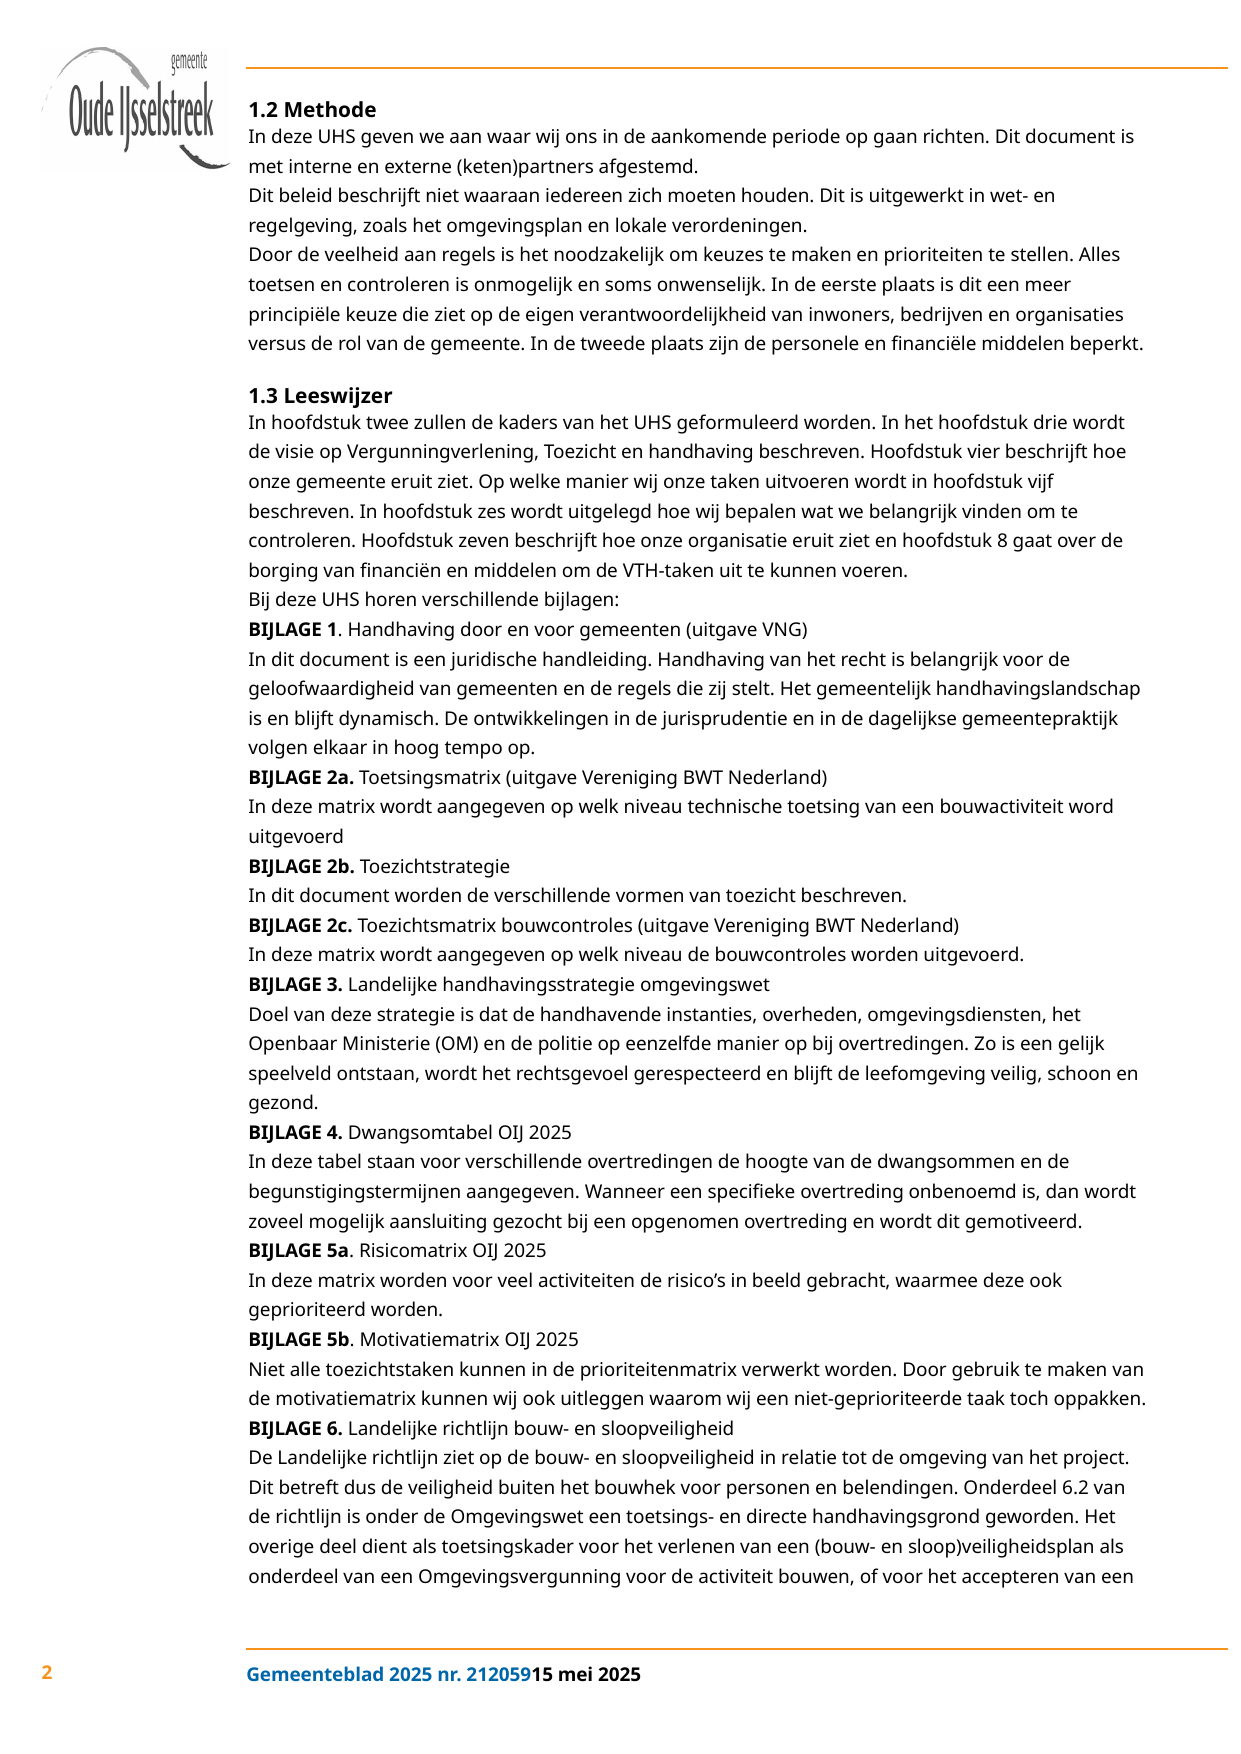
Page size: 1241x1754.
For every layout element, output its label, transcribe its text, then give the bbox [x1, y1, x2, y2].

text BIJLAGE 4. Dwangsomtabel OIJ 2025 [248, 1119, 1152, 1145]
text In deze matrix worden voor veel activiteiten de risico’s in beeld gebracht, waarmee deze ook geprioriteerd worden. [248, 1267, 1152, 1322]
text In dit document worden de verschillende vormen van toezicht beschreven. [248, 882, 1152, 908]
text BIJLAGE 3. Landelijke handhavingsstrategie omgevingswet [248, 971, 1152, 997]
text 1.3 Leeswijzer [248, 381, 1152, 409]
text BIJLAGE 2b. Toezichtstrategie [248, 853, 1152, 879]
text In dit document is een juridische handleiding. Handhaving van het recht is belangrijk voor de geloofwaardigheid van gemeenten en de regels die zij stelt. Het gemeentelijk handhavingslandschap is en blijft dynamisch. De ontwikkelingen in de jurisprudentie en in de dagelijkse gemeentepraktijk volgen elkaar in hoog tempo op. [248, 646, 1152, 760]
text In hoofdstuk twee zullen de kaders van het UHS geformuleerd worden. In het hoofdstuk drie wordt de visie op Vergunningverlening, Toezicht en handhaving beschreven. Hoofdstuk vier beschrijft hoe onze gemeente eruit ziet. Op welke manier wij onze taken uitvoeren wordt in hoofdstuk vijf beschreven. In hoofdstuk zes wordt uitgelegd hoe wij bepalen wat we belangrijk vinden om te controleren. Hoofdstuk zeven beschrijft hoe onze organisatie eruit ziet en hoofdstuk 8 gaat over de borging van financiën en middelen om de VTH-taken uit te kunnen voeren. [248, 409, 1152, 583]
text De Landelijke richtlijn ziet op de bouw- en sloopveiligheid in relatie tot de omgeving van het project. Dit betreft dus de veiligheid buiten het bouwhek voor personen en belendingen. Onderdeel 6.2 van de richtlijn is onder de Omgevingswet een toetsings- en directe handhavingsgrond geworden. Het overige deel dient als toetsingskader voor het verlenen van een (bouw- en sloop)veiligheidsplan als onderdeel van een Omgevingsvergunning voor de activiteit bouwen, of voor het accepteren van een [248, 1444, 1152, 1589]
text Doel van deze strategie is dat de handhavende instanties, overheden, omgevingsdiensten, het Openbaar Ministerie (OM) en de politie op eenzelfde manier op bij overtredingen. Zo is een gelijk speelveld ontstaan, wordt het rechtsgevoel gerespecteerd en blijft de leefomgeving veilig, schoon en gezond. [248, 1001, 1152, 1115]
text In deze matrix wordt aangegeven op welk niveau de bouwcontroles worden uitgevoerd. [248, 942, 1152, 967]
text Bij deze UHS horen verschillende bijlagen: [248, 587, 1152, 612]
text BIJLAGE 6. Landelijke richtlijn bouw- en sloopveiligheid [248, 1415, 1152, 1441]
text BIJLAGE 5a. Risicomatrix OIJ 2025 [248, 1237, 1152, 1263]
picture [41, 47, 231, 172]
text 1.2 Methode [248, 95, 1152, 123]
text Niet alle toezichtstaken kunnen in de prioriteitenmatrix verwerkt worden. Door gebruik te maken van de motivatiematrix kunnen wij ook uitleggen waarom wij een niet-geprioriteerde taak toch oppakken. [248, 1356, 1152, 1411]
text In deze UHS geven we aan waar wij ons in de aankomende periode op gaan richten. Dit document is met interne en externe (keten)partners afgestemd. [248, 123, 1152, 178]
text In deze matrix wordt aangegeven op welk niveau technische toetsing van een bouwactiviteit word uitgevoerd [248, 794, 1152, 849]
text BIJLAGE 5b. Motivatiematrix OIJ 2025 [248, 1326, 1152, 1352]
text In deze tabel staan voor verschillende overtredingen de hoogte van de dwangsommen en de begunstigingstermijnen aangegeven. Wanneer een specifieke overtreding onbenoemd is, dan wordt zoveel mogelijk aansluiting gezocht bij een opgenomen overtreding en wordt dit gemotiveerd. [248, 1149, 1152, 1234]
text BIJLAGE 2a. Toetsingsmatrix (uitgave Vereniging BWT Nederland) [248, 764, 1152, 790]
text Door de veelheid aan regels is het noodzakelijk om keuzes te maken en prioriteiten te stellen. Alles toetsen en controleren is onmogelijk en soms onwenselijk. In de eerste plaats is dit een meer principiële keuze die ziet op de eigen verantwoordelijkheid van inwoners, bedrijven en organisaties versus de rol van de gemeente. In de tweede plaats zijn de personele en financiële middelen beperkt. [248, 242, 1152, 356]
text Dit beleid beschrijft niet waaraan iedereen zich moeten houden. Dit is uitgewerkt in wet- en regelgeving, zoals het omgevingsplan en lokale verordeningen. [248, 182, 1152, 238]
text BIJLAGE 1. Handhaving door en voor gemeenten (uitgave VNG) [248, 616, 1152, 642]
text BIJLAGE 2c. Toezichtsmatrix bouwcontroles (uitgave Vereniging BWT Nederland) [248, 912, 1152, 938]
